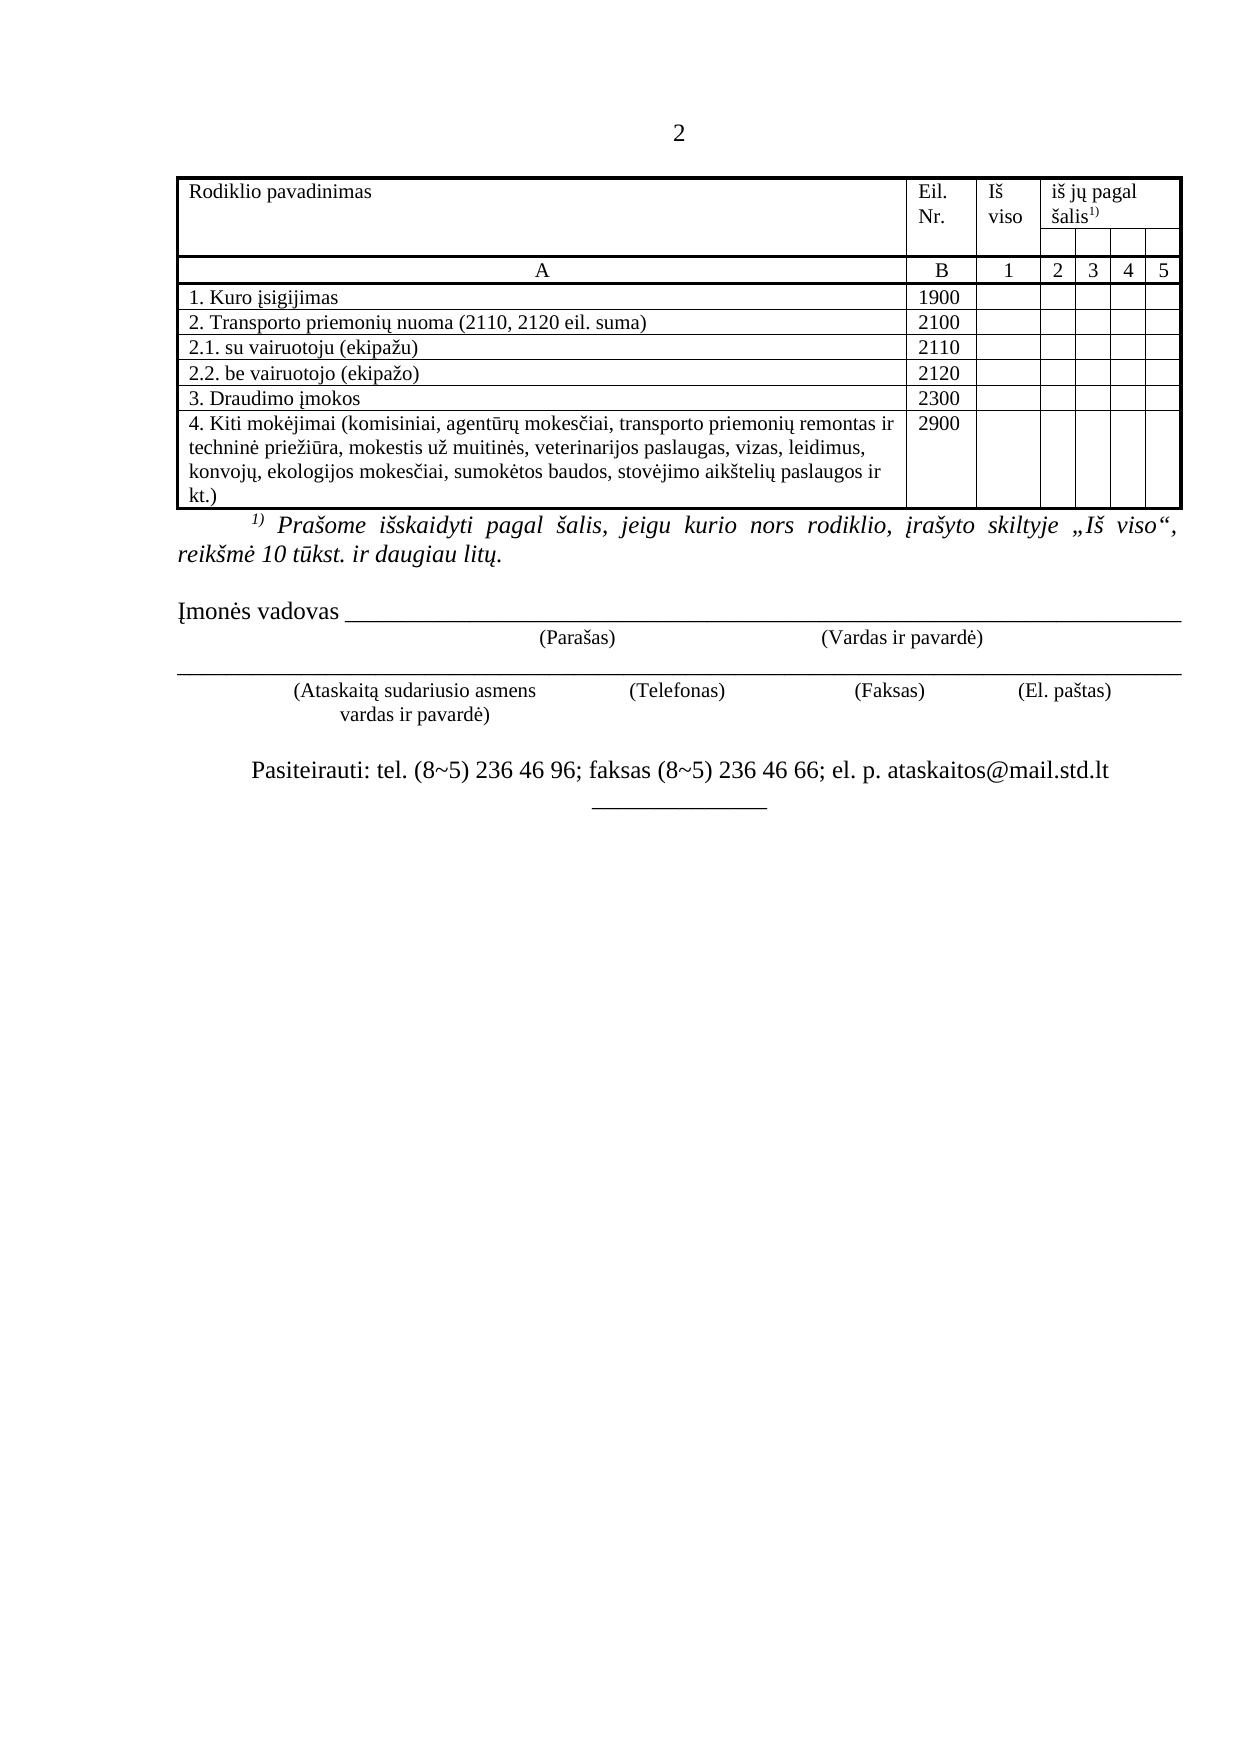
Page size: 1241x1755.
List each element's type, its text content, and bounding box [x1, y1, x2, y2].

table_cell [1146, 310, 1179, 334]
table_header Eil. Nr. [907, 180, 976, 255]
table_cell [1111, 386, 1145, 409]
table_cell [977, 310, 1040, 334]
table_cell [1076, 310, 1110, 334]
table_cell 2. Transporto priemonių nuoma (2110, 2120 eil. suma) [179, 310, 906, 334]
table_header Iš viso [977, 180, 1040, 255]
table_cell [977, 386, 1040, 409]
table_cell 1. Kuro įsigijimas [179, 285, 906, 309]
table_cell [1041, 360, 1075, 384]
table_cell 2 [1041, 258, 1075, 282]
table_cell [1076, 285, 1110, 309]
table_cell 1900 [907, 285, 976, 309]
table_cell B [907, 258, 976, 282]
table_cell [977, 285, 1040, 309]
text (Parašas) (Vardas ir pavardė) [177, 625, 1181, 649]
table_cell [1076, 229, 1110, 255]
table_cell [1111, 411, 1145, 507]
table_cell 2110 [907, 335, 976, 359]
table_header iš jų pagal šalis1) [1041, 180, 1179, 228]
table_cell A [179, 258, 906, 282]
table_cell [1041, 310, 1075, 334]
table_cell [977, 360, 1040, 384]
table_cell 2120 [907, 360, 976, 384]
table_cell [1146, 360, 1179, 384]
table_cell 2.1. su vairuotoju (ekipažu) [179, 335, 906, 359]
text vardas ir pavardė) [177, 702, 1181, 726]
table_header Rodiklio pavadinimas [179, 180, 906, 255]
table_cell 2100 [907, 310, 976, 334]
table_cell 4 [1111, 258, 1145, 282]
table_cell [1111, 360, 1145, 384]
table_cell [1111, 229, 1145, 255]
table_cell [1146, 285, 1179, 309]
table_cell [1076, 386, 1110, 409]
table_cell [1146, 229, 1179, 255]
table_cell [1076, 335, 1110, 359]
table_cell 2.2. be vairuotojo (ekipažo) [179, 360, 906, 384]
text ______________ [177, 783, 1181, 812]
table_cell [1111, 335, 1145, 359]
table_cell 1 [977, 258, 1040, 282]
text Įmonės vadovas [177, 596, 1181, 625]
text (Ataskaitą sudariusio asmens (Telefonas) (Faksas) (El. paštas) [177, 678, 1181, 702]
table_cell [1041, 229, 1075, 255]
table_cell [1076, 360, 1110, 384]
table_cell [1041, 386, 1075, 409]
table_cell [1111, 310, 1145, 334]
text 1) Prašome išskaidyti pagal šalis, jeigu kurio nors rodiklio, įrašyto skiltyje „Iš viso“, reikšmė 10 tūkst. ir daugiau litų. [177, 510, 1181, 567]
table_cell [1146, 386, 1179, 409]
table_cell [1041, 285, 1075, 309]
table_cell 3. Draudimo įmokos [179, 386, 906, 409]
table_cell [1041, 411, 1075, 507]
table_cell [977, 335, 1040, 359]
table_cell 3 [1076, 258, 1110, 282]
table_cell 5 [1146, 258, 1179, 282]
table_cell [1041, 335, 1075, 359]
table_cell 2900 [907, 411, 976, 507]
table_cell 2300 [907, 386, 976, 409]
table_cell [977, 411, 1040, 507]
table_cell 4. Kiti mokėjimai (komisiniai, agentūrų mokesčiai, transporto priemonių remontas ir techninė priežiūra, mokestis už muitinės, veterinarijos paslaugas, vizas, leidimus, konvojų, ekologijos mokesčiai, sumokėtos baudos, stovėjimo aikštelių paslaugos ir kt.) [179, 411, 906, 507]
table_cell [1146, 335, 1179, 359]
text Pasiteirauti: tel. (8~5) 236 46 96; faksas (8~5) 236 46 66; el. p. ataskaitos@mail.std.lt [177, 755, 1181, 783]
table_cell [1111, 285, 1145, 309]
table_cell [1076, 411, 1110, 507]
table_cell [1146, 411, 1179, 507]
